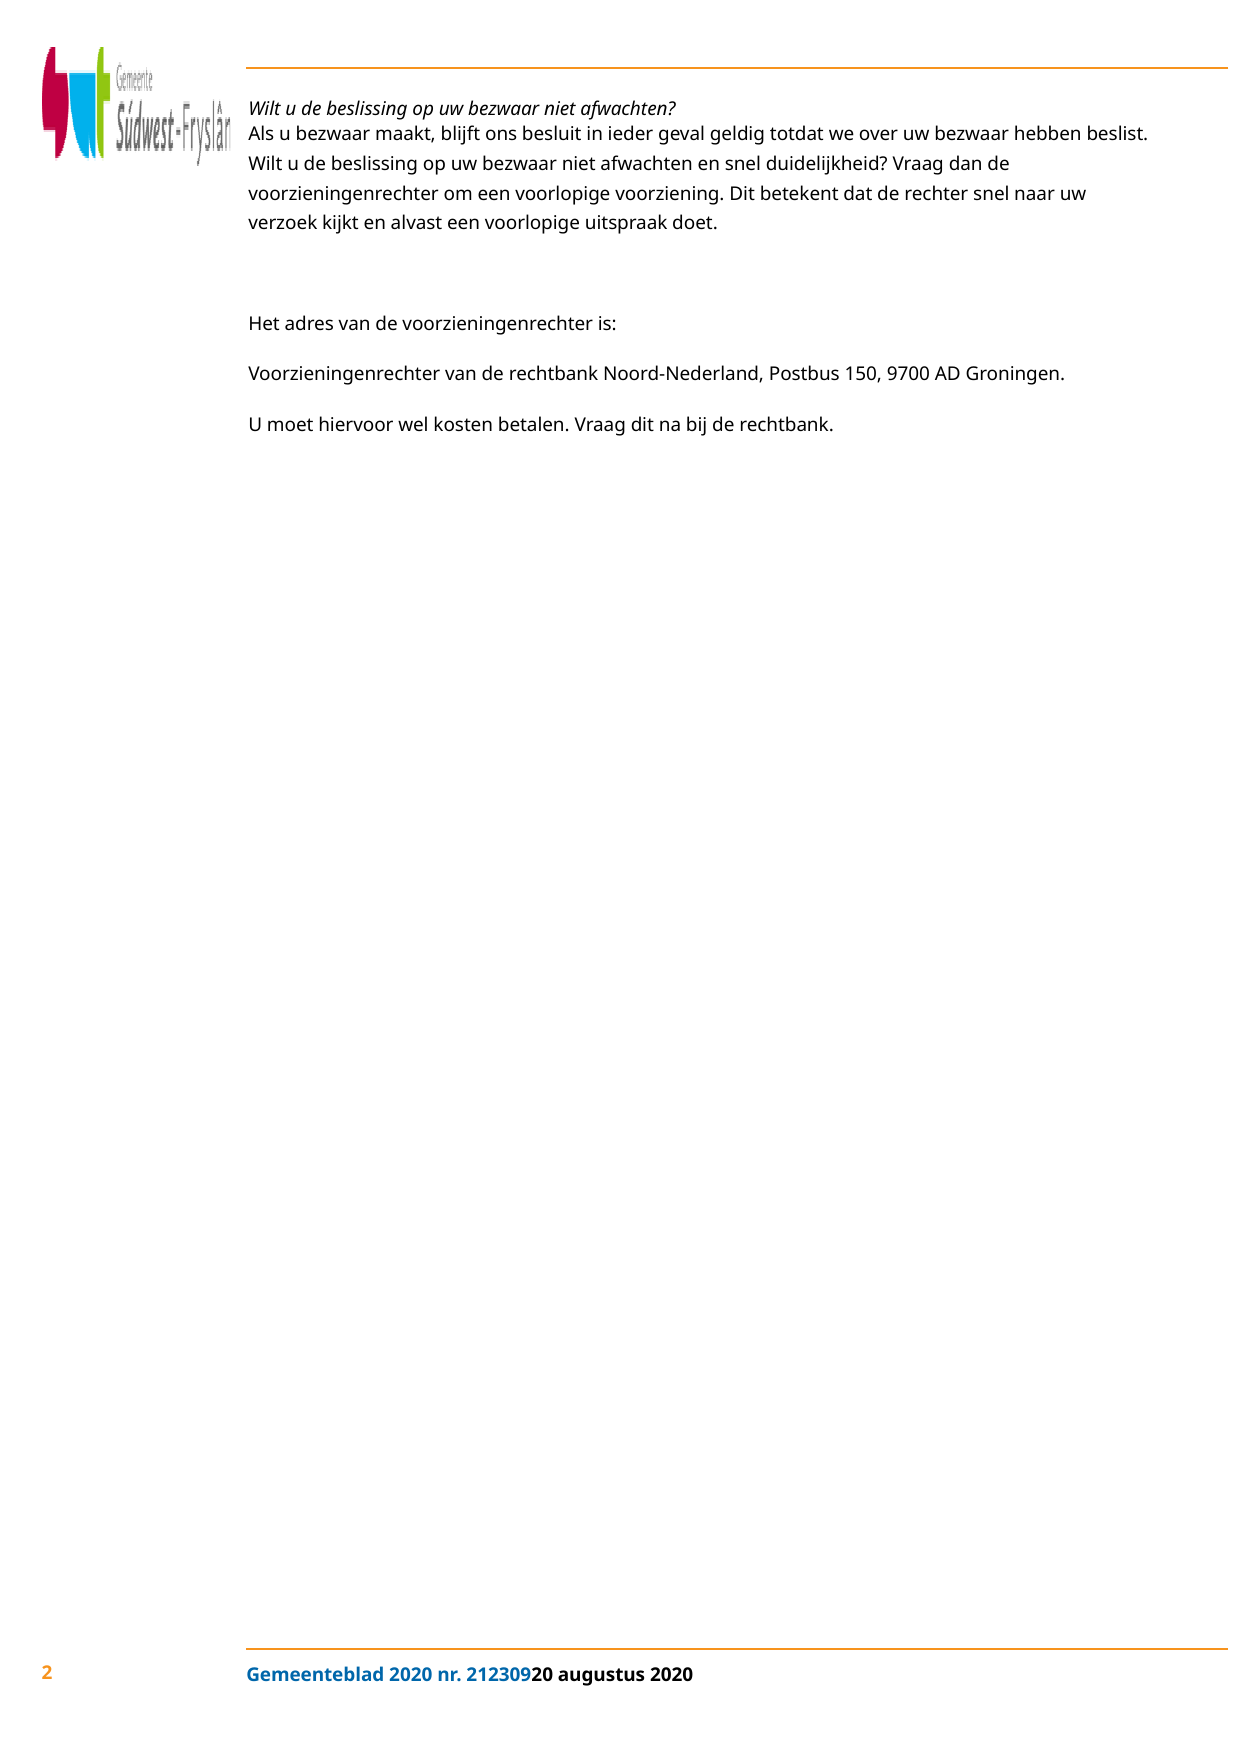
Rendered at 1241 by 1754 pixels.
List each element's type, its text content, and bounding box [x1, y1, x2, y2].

text Wilt u de beslissing op uw bezwaar niet afwachten? [248, 95, 1152, 121]
text Voorzieningenrechter van de rechtbank Noord-Nederland, Postbus 150, 9700 AD Groningen. [248, 361, 1152, 386]
text U moet hiervoor wel kosten betalen. Vraag dit na bij de rechtbank. [248, 411, 1152, 437]
text Als u bezwaar maakt, blijft ons besluit in ieder geval geldig totdat we over uw bezwaar hebben beslist. Wilt u de beslissing op uw bezwaar niet afwachten en snel duidelijkheid? Vraag dan de voorzieningenrechter om een voorlopige voorziening. Dit betekent dat de rechter snel naar uw verzoek kijkt en alvast een voorlopige uitspraak doet. [248, 121, 1152, 235]
text Het adres van de voorzieningenrechter is: [248, 310, 1152, 336]
picture [41, 47, 231, 172]
